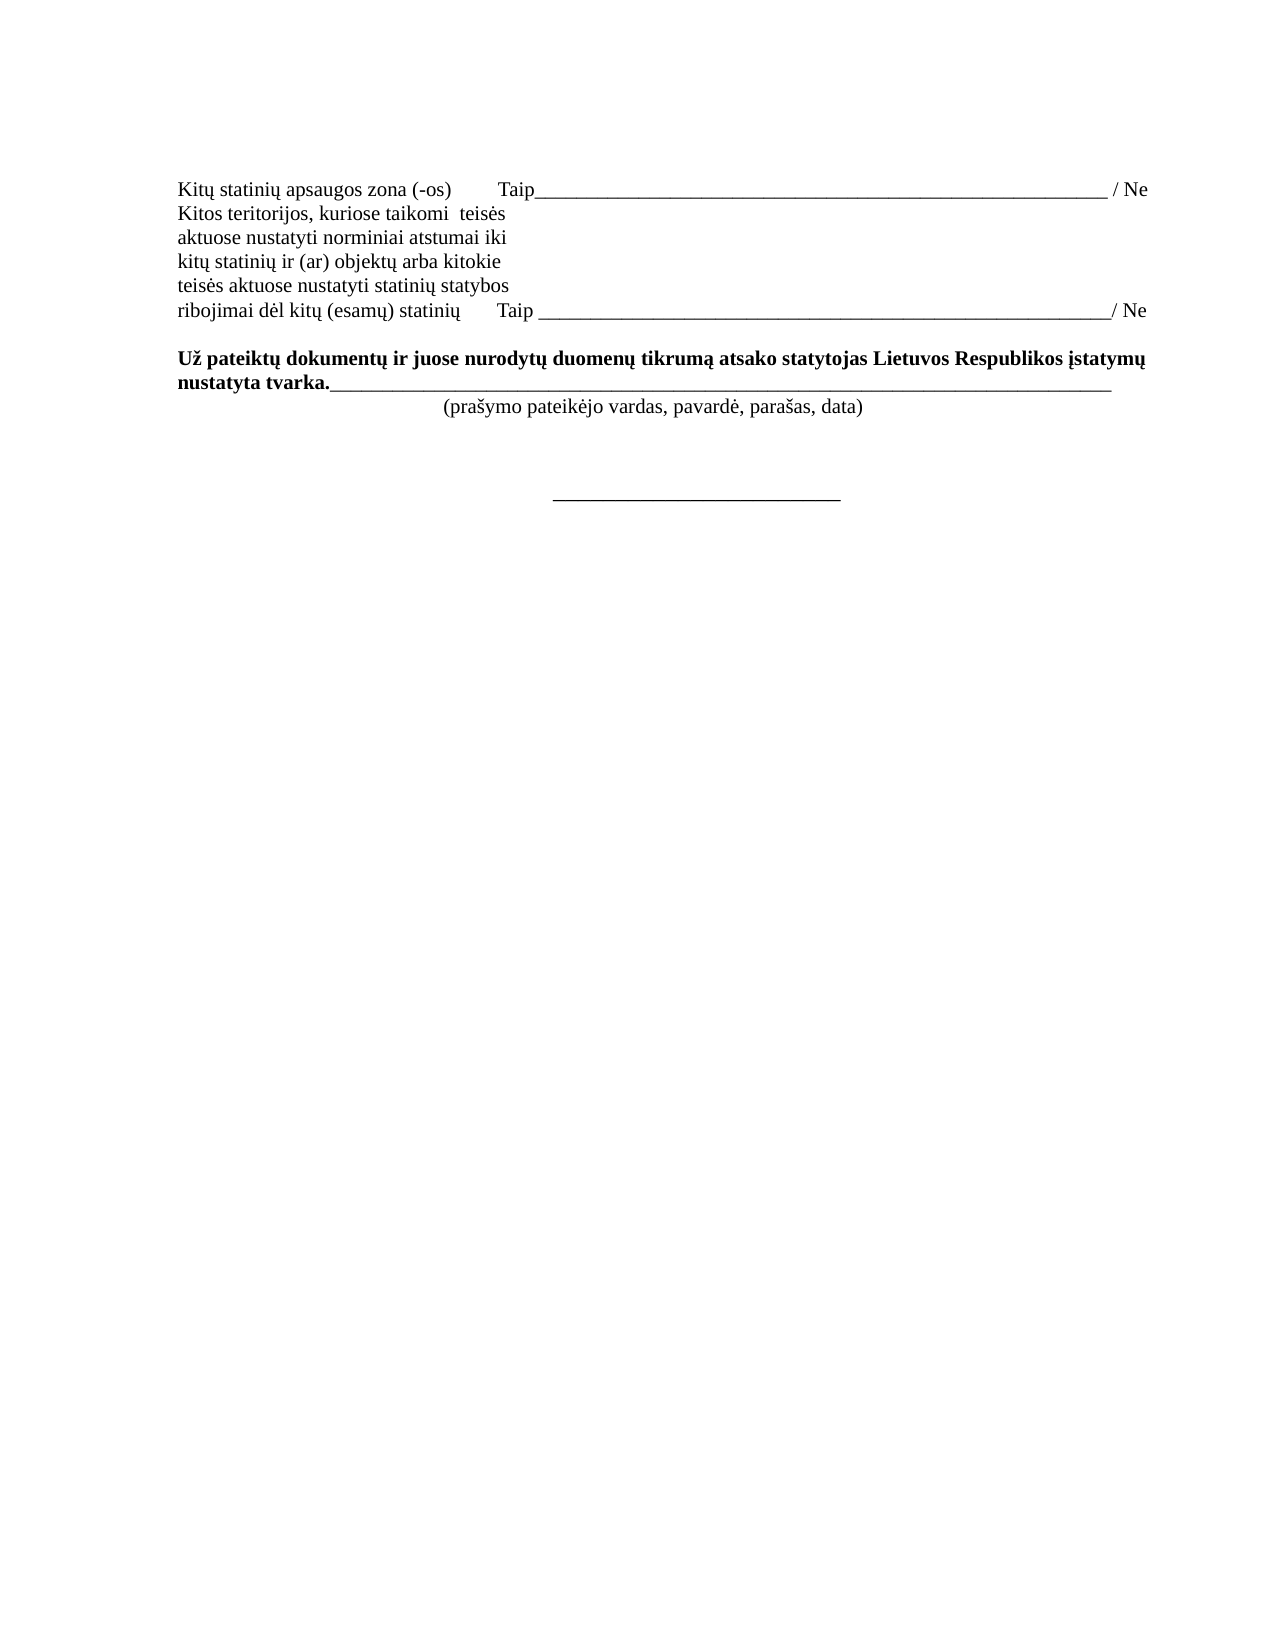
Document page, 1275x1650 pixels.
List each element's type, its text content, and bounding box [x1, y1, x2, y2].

text ribojimai dėl kitų (esamų) statinių Taip _______________________________________________________/ Ne [177, 297, 1216, 322]
text Kitos teritorijos, kuriose taikomi teisės [177, 201, 1216, 225]
text teisės aktuose nustatyti statinių statybos [177, 273, 1216, 297]
text _______________________ [177, 475, 1216, 504]
text (prašymo pateikėjo vardas, pavardė, parašas, data) [177, 394, 1216, 418]
text Kitų statinių apsaugos zona (-os) Taip_______________________________________________________ / Ne [177, 177, 1216, 201]
text aktuose nustatyti norminiai atstumai iki [177, 225, 1216, 249]
text kitų statinių ir (ar) objektų arba kitokie [177, 249, 1216, 273]
text Už pateiktų dokumentų ir juose nurodytų duomenų tikrumą atsako statytojas Lietuvos Respublikos įstatymų nustatyta tvarka.___________________________________________________________________________ [177, 346, 1216, 394]
